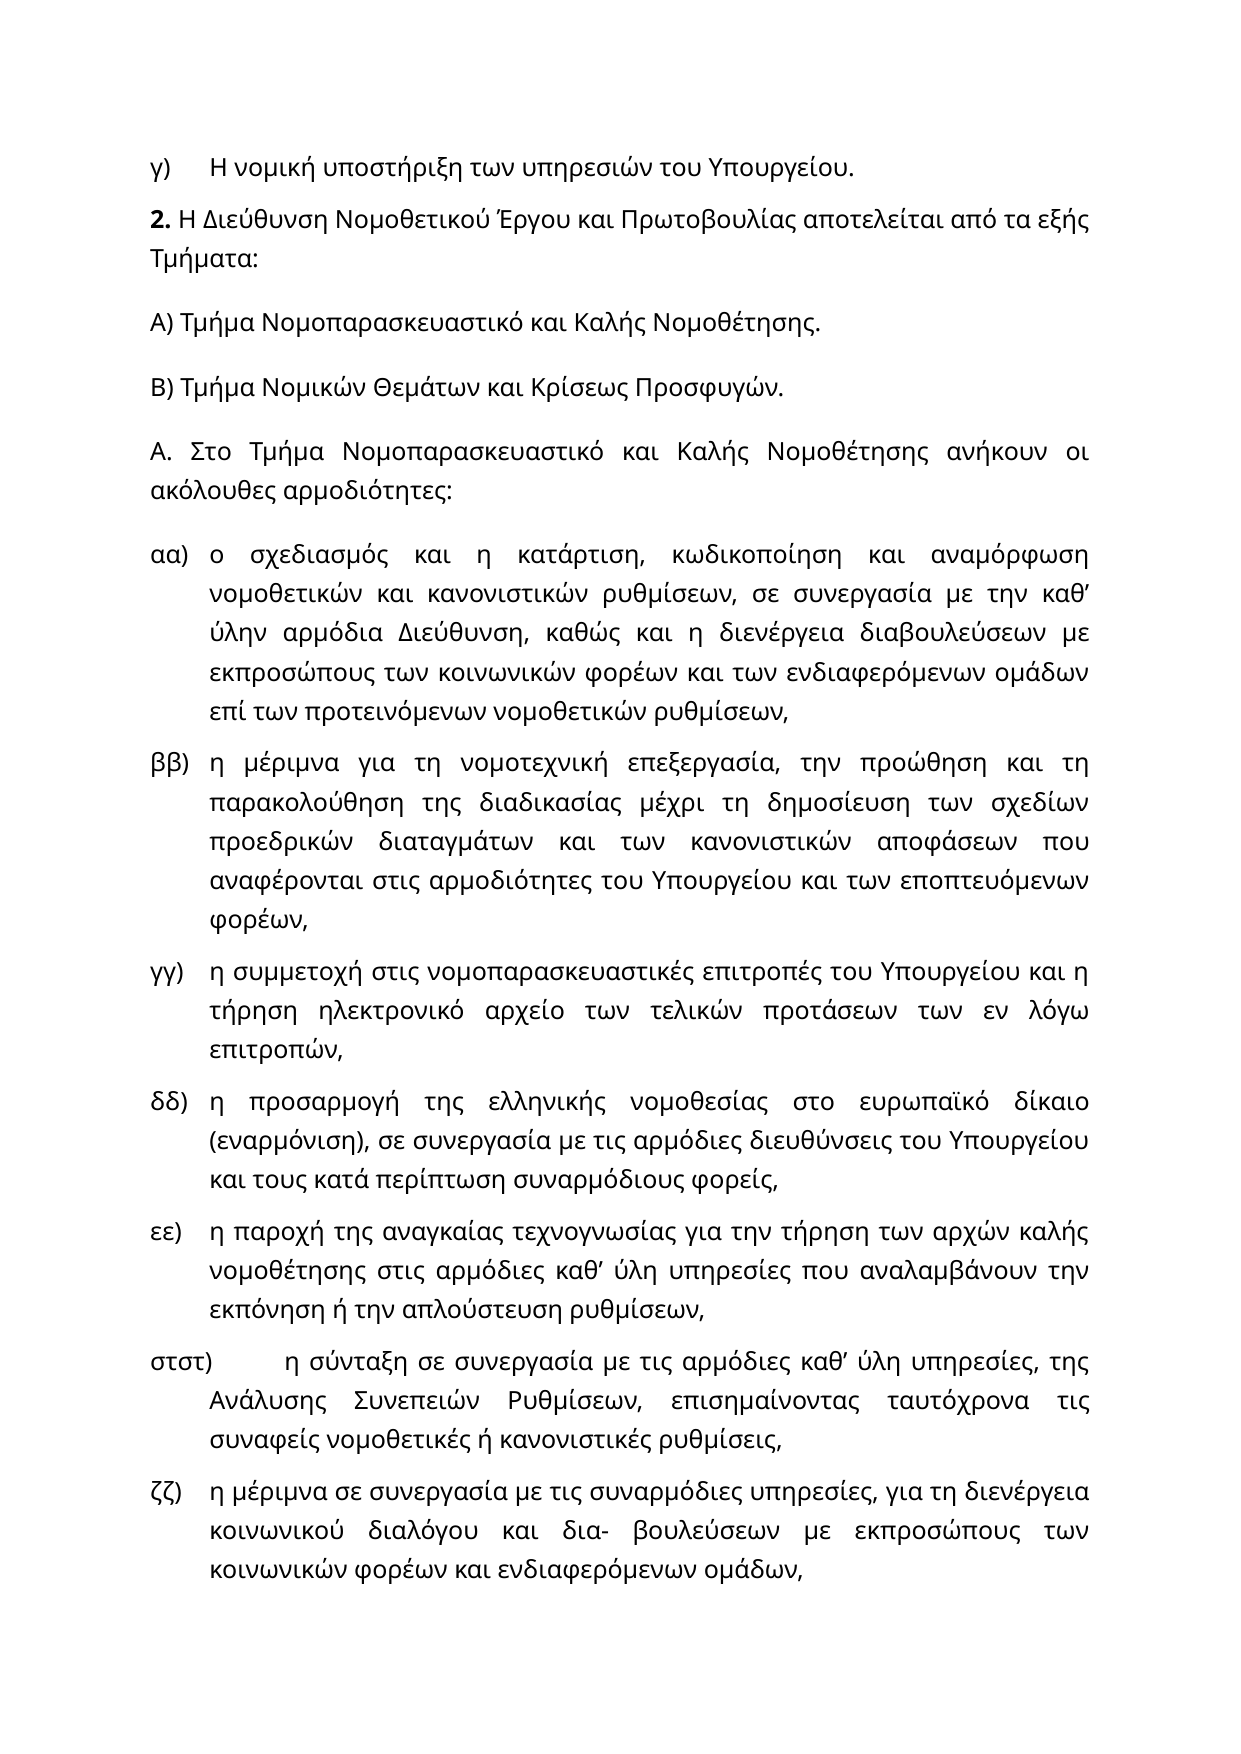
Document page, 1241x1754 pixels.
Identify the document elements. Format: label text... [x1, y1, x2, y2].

text Β) Τμήμα Νομικών Θεμάτων και Κρίσεως Προσφυγών. [150, 369, 1090, 403]
text Α. Στο Τμήμα Νομοπαρασκευαστικό και Καλής Νομοθέτησης ανήκουν οι ακόλουθες αρμοδιότητες: [150, 433, 1090, 507]
list εε) η παροχή της αναγκαίας τεχνογνωσίας για την τήρηση των αρχών καλής νομοθέτησης στις αρμόδιες καθ’ ύλη υπηρεσίες που αναλαμβάνουν την εκπόνηση ή την απλούστευση ρυθμίσεων, [150, 1213, 1090, 1326]
list ζζ) η μέριμνα σε συνεργασία με τις συναρμόδιες υπηρεσίες, για τη διενέργεια κοινωνικού διαλόγου και δια- βουλεύσεων με εκπροσώπους των κοινωνικών φορέων και ενδιαφερόμενων ομάδων, [150, 1473, 1090, 1586]
text Α) Τμήμα Νομοπαρασκευαστικό και Καλής Νομοθέτησης. [150, 305, 1090, 339]
list δδ) η προσαρμογή της ελληνικής νομοθεσίας στο ευρωπαϊκό δίκαιο (εναρμόνιση), σε συνεργασία με τις αρμόδιες διευθύνσεις του Υπουργείου και τους κατά περίπτωση συναρμόδιους φορείς, [150, 1083, 1090, 1196]
list γ) Η νομική υποστήριξη των υπηρεσιών του Υπουργείου. [150, 150, 1090, 184]
list γγ) η συμμετοχή στις νομοπαρασκευαστικές επιτροπές του Υπουργείου και η τήρηση ηλεκτρονικό αρχείο των τελικών προτάσεων των εν λόγω επιτροπών, [150, 953, 1090, 1066]
list στστ) η σύνταξη σε συνεργασία με τις αρμόδιες καθ’ ύλη υπηρεσίες, της Ανάλυσης Συνεπειών Ρυθμίσεων, επισημαίνοντας ταυτόχρονα τις συναφείς νομοθετικές ή κανονιστικές ρυθμίσεις, [150, 1343, 1090, 1456]
list ββ) η μέριμνα για τη νομοτεχνική επεξεργασία, την προώθηση και τη παρακολούθηση της διαδικασίας μέχρι τη δημοσίευση των σχεδίων προεδρικών διαταγμάτων και των κανονιστικών αποφάσεων που αναφέρονται στις αρμοδιότητες του Υπουργείου και των εποπτευόμενων φορέων, [150, 745, 1090, 936]
list αα) ο σχεδιασμός και η κατάρτιση, κωδικοποίηση και αναμόρφωση νομοθετικών και κανονιστικών ρυθμίσεων, σε συνεργασία με την καθ’ ύλην αρμόδια Διεύθυνση, καθώς και η διενέργεια διαβουλεύσεων με εκπροσώπους των κοινωνικών φορέων και των ενδιαφερόμενων ομάδων επί των προτεινόμενων νομοθετικών ρυθμίσεων, [150, 537, 1090, 727]
text 2. Η Διεύθυνση Νομοθετικού Έργου και Πρωτοβουλίας αποτελείται από τα εξής Τμήματα: [150, 202, 1090, 275]
